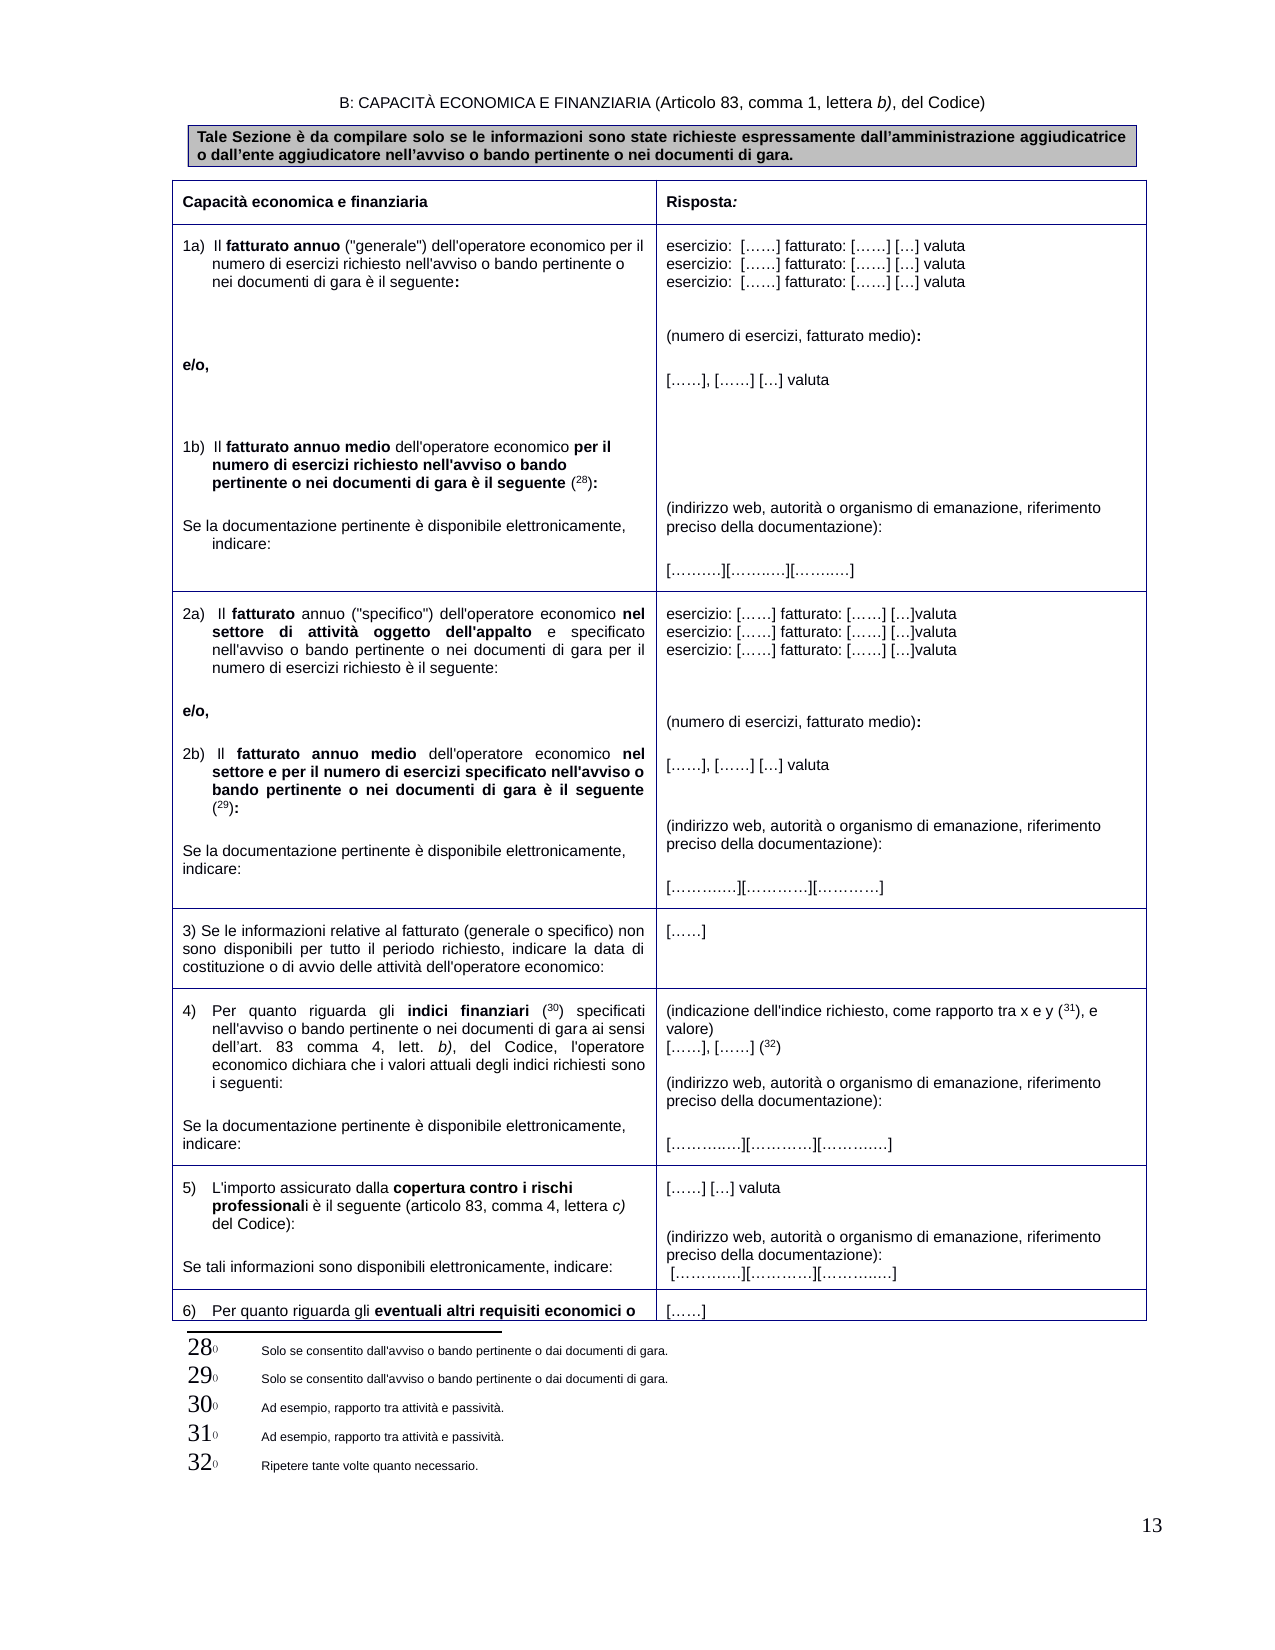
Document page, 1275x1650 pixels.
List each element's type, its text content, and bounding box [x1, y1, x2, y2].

table_header Risposta: [657, 181, 1146, 223]
table_cell [……] [657, 1290, 1146, 1320]
text Tale Sezione è da compilare solo se le informazioni sono state richieste espressamente dall’amministrazione aggiudicatrice o dall’ente aggiudicatore nell’avviso o bando pertinente o nei documenti di gara. [189, 126, 1136, 166]
table_cell Per quanto riguarda gli eventuali altri requisiti economici o [173, 1290, 656, 1320]
table_cell [……] [657, 909, 1146, 988]
table_cell esercizio: [……] fatturato: [……] […]valuta esercizio: [……] fatturato: [……] […]valuta esercizio: [……] fatturato: [……] […]valuta (numero di esercizi, fatturato medio): [……], [……] […] valuta (indirizzo web, autorità o organismo di emanazione, riferimento preciso della documentazione): [……….…][…………][…………] [657, 592, 1146, 908]
title B: Capacità economica e finanziaria (Articolo 83, comma 1, lettera b), del Codice) [187, 93, 1137, 112]
table_cell 3) Se le informazioni relative al fatturato (generale o specifico) non sono disponibili per tutto il periodo richiesto, indicare la data di costituzione o di avvio delle attività dell'operatore economico: [173, 909, 656, 988]
table_cell [……] […] valuta (indirizzo web, autorità o organismo di emanazione, riferimento preciso della documentazione): [……….…][…………][………..…] [657, 1166, 1146, 1288]
table_cell Per quanto riguarda gli indici finanziari () specificati nell'avviso o bando pertinente o nei documenti di gara ai sensi dell’art. 83 comma 4, lett. b), del Codice, l'operatore economico dichiara che i valori attuali degli indici richiesti sono i seguenti: Se la documentazione pertinente è disponibile elettronicamente, indicare: [173, 989, 656, 1165]
table_header Capacità economica e finanziaria [173, 181, 656, 223]
table_cell 1a) Il fatturato annuo ("generale") dell'operatore economico per il numero di esercizi richiesto nell'avviso o bando pertinente o nei documenti di gara è il seguente: e/o, 1b) Il fatturato annuo medio dell'operatore economico per il numero di esercizi richiesto nell'avviso o bando pertinente o nei documenti di gara è il seguente (): Se la documentazione pertinente è disponibile elettronicamente, indicare: [173, 225, 656, 591]
table_cell L'importo assicurato dalla copertura contro i rischi professionali è il seguente (articolo 83, comma 4, lettera c) del Codice): Se tali informazioni sono disponibili elettronicamente, indicare: [173, 1166, 656, 1288]
table_cell 2a) Il fatturato annuo ("specifico") dell'operatore economico nel settore di attività oggetto dell'appalto e specificato nell'avviso o bando pertinente o nei documenti di gara per il numero di esercizi richiesto è il seguente: e/o, 2b) Il fatturato annuo medio dell'operatore economico nel settore e per il numero di esercizi specificato nell'avviso o bando pertinente o nei documenti di gara è il seguente (): Se la documentazione pertinente è disponibile elettronicamente, indicare: [173, 592, 656, 908]
table_cell esercizio: [……] fatturato: [……] […] valuta esercizio: [……] fatturato: [……] […] valuta esercizio: [……] fatturato: [……] […] valuta (numero di esercizi, fatturato medio): [……], [……] […] valuta (indirizzo web, autorità o organismo di emanazione, riferimento preciso della documentazione): […….…][……..…][……..…] [657, 225, 1146, 591]
table_cell (indicazione dell'indice richiesto, come rapporto tra x e y (), e valore) [……], [……] () (indirizzo web, autorità o organismo di emanazione, riferimento preciso della documentazione): [………..…][…………][……….…] [657, 989, 1146, 1165]
